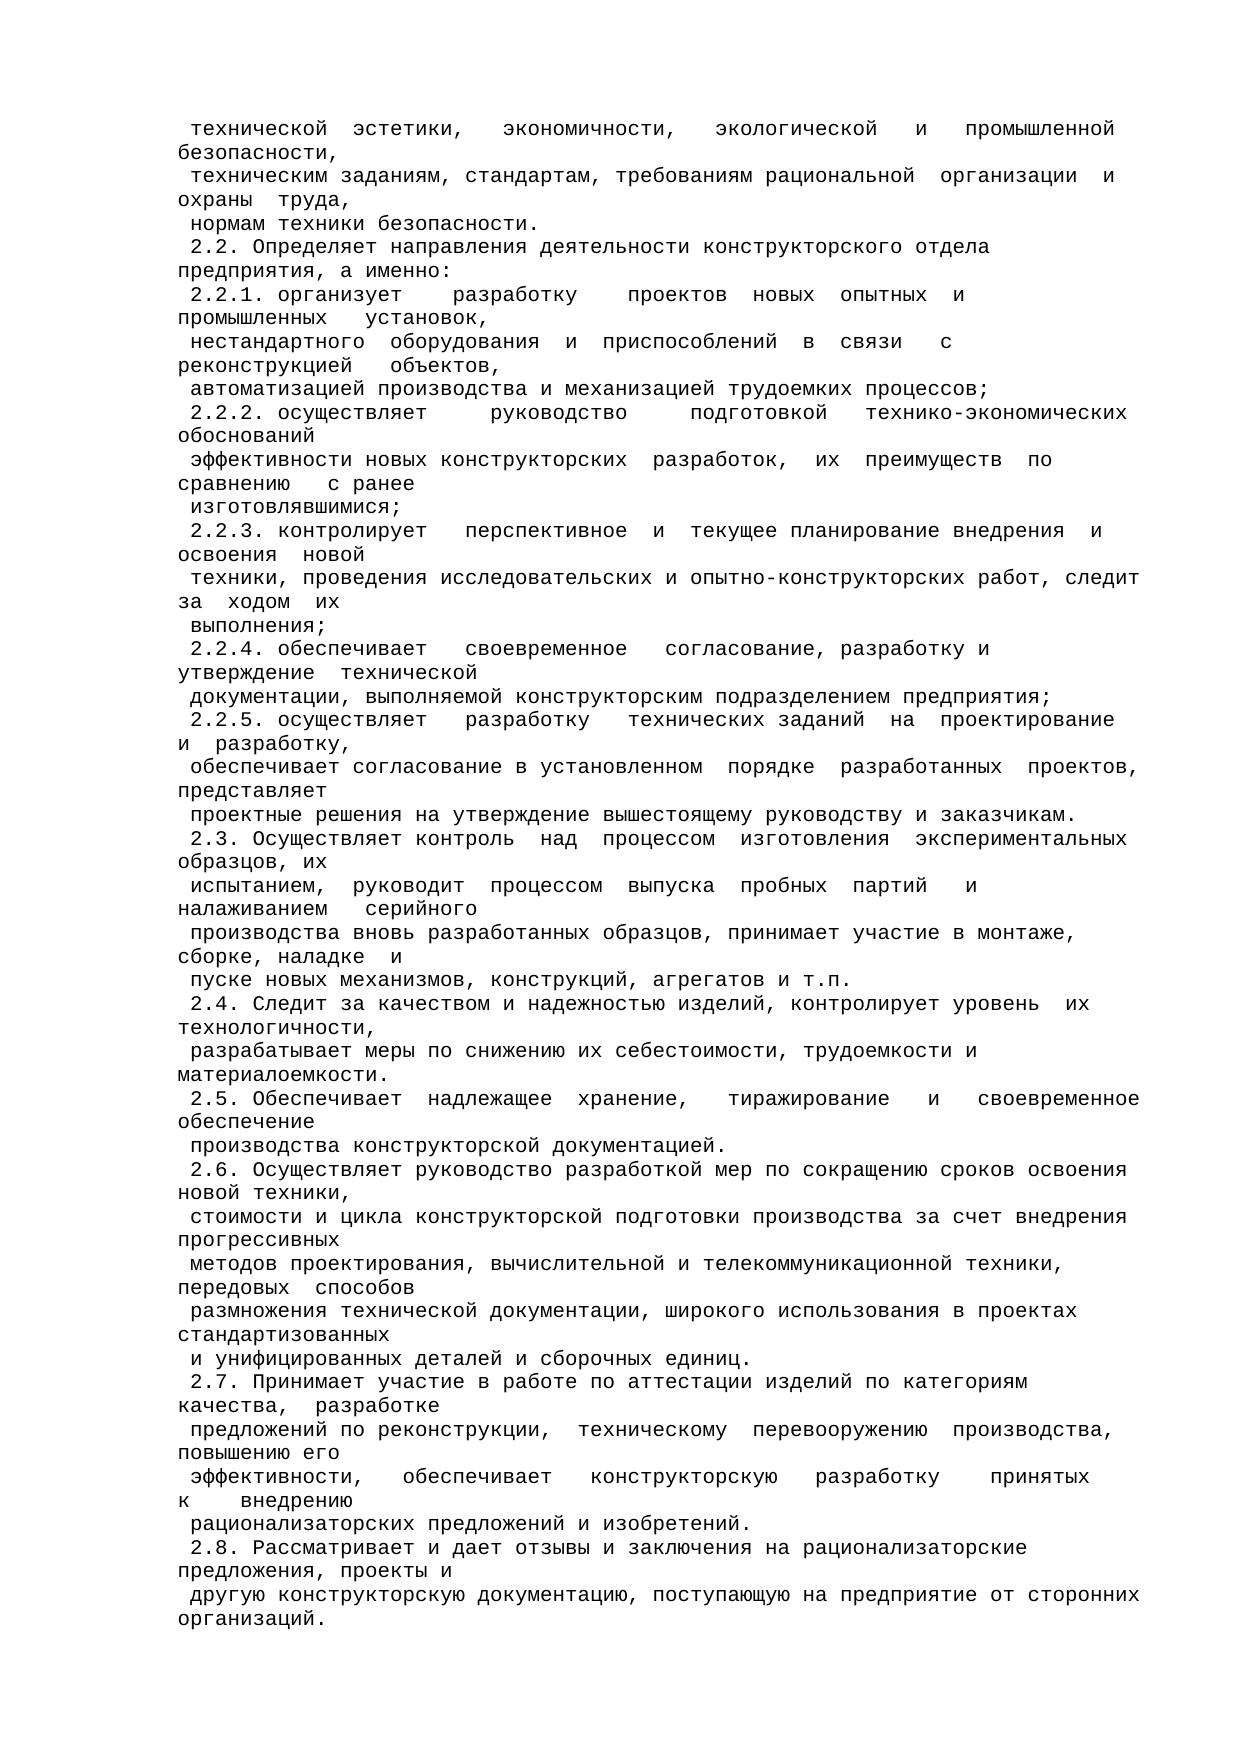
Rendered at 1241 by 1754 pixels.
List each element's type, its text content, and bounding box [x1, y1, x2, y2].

text 2.2.2. осуществляет руководство подготовкой технико-экономических обоснований [177, 402, 1152, 449]
text другую конструкторскую документацию, поступающую на предприятие от сторонних организаций. [177, 1584, 1152, 1631]
text разрабатывает меры по снижению их себестоимости, трудоемкости и материалоемкости. [177, 1040, 1152, 1088]
text методов проектирования, вычислительной и телекоммуникационной техники, передовых способов [177, 1253, 1152, 1300]
text 2.6. Осуществляет руководство разработкой мер по сокращению сроков освоения новой техники, [177, 1158, 1152, 1206]
text документации, выполняемой конструкторским подразделением предприятия; [177, 686, 1152, 709]
text нормам техники безопасности. [177, 213, 1152, 236]
text 2.5. Обеспечивает надлежащее хранение, тиражирование и своевременное обеспечение [177, 1088, 1152, 1135]
text эффективности, обеспечивает конструкторскую разработку принятых к внедрению [177, 1466, 1152, 1513]
text 2.2. Определяет направления деятельности конструкторского отдела предприятия, а именно: [177, 236, 1152, 284]
text рационализаторских предложений и изобретений. [177, 1513, 1152, 1537]
text испытанием, руководит процессом выпуска пробных партий и налаживанием серийного [177, 875, 1152, 922]
text 2.2.3. контролирует перспективное и текущее планирование внедрения и освоения новой [177, 520, 1152, 567]
text техники, проведения исследовательских и опытно-конструкторских работ, следит за ходом их [177, 567, 1152, 615]
text 2.7. Принимает участие в работе по аттестации изделий по категориям качества, разработке [177, 1371, 1152, 1419]
text 2.3. Осуществляет контроль над процессом изготовления экспериментальных образцов, их [177, 827, 1152, 875]
text 2.4. Следит за качеством и надежностью изделий, контролирует уровень их технологичности, [177, 993, 1152, 1040]
text стоимости и цикла конструкторской подготовки производства за счет внедрения прогрессивных [177, 1206, 1152, 1253]
text эффективности новых конструкторских разработок, их преимуществ по сравнению с ранее [177, 449, 1152, 496]
text обеспечивает согласование в установленном порядке разработанных проектов, представляет [177, 757, 1152, 804]
text 2.2.5. осуществляет разработку технических заданий на проектирование и разработку, [177, 709, 1152, 757]
text предложений по реконструкции, техническому перевооружению производства, повышению его [177, 1419, 1152, 1466]
text выполнения; [177, 615, 1152, 638]
text техническим заданиям, стандартам, требованиям рациональной организации и охраны труда, [177, 165, 1152, 213]
text проектные решения на утверждение вышестоящему руководству и заказчикам. [177, 804, 1152, 827]
text и унифицированных деталей и сборочных единиц. [177, 1348, 1152, 1371]
text 2.2.4. обеспечивает своевременное согласование, разработку и утверждение технической [177, 638, 1152, 686]
text технической эстетики, экономичности, экологической и промышленной безопасности, [177, 118, 1152, 165]
text производства вновь разработанных образцов, принимает участие в монтаже, сборке, наладке и [177, 922, 1152, 969]
text изготовлявшимися; [177, 496, 1152, 520]
text 2.2.1. организует разработку проектов новых опытных и промышленных установок, [177, 284, 1152, 331]
text пуске новых механизмов, конструкций, агрегатов и т.п. [177, 969, 1152, 993]
text автоматизацией производства и механизацией трудоемких процессов; [177, 378, 1152, 402]
text 2.8. Рассматривает и дает отзывы и заключения на рационализаторские предложения, проекты и [177, 1537, 1152, 1584]
text размножения технической документации, широкого использования в проектах стандартизованных [177, 1300, 1152, 1348]
text нестандартного оборудования и приспособлений в связи с реконструкцией объектов, [177, 331, 1152, 378]
text производства конструкторской документацией. [177, 1135, 1152, 1158]
